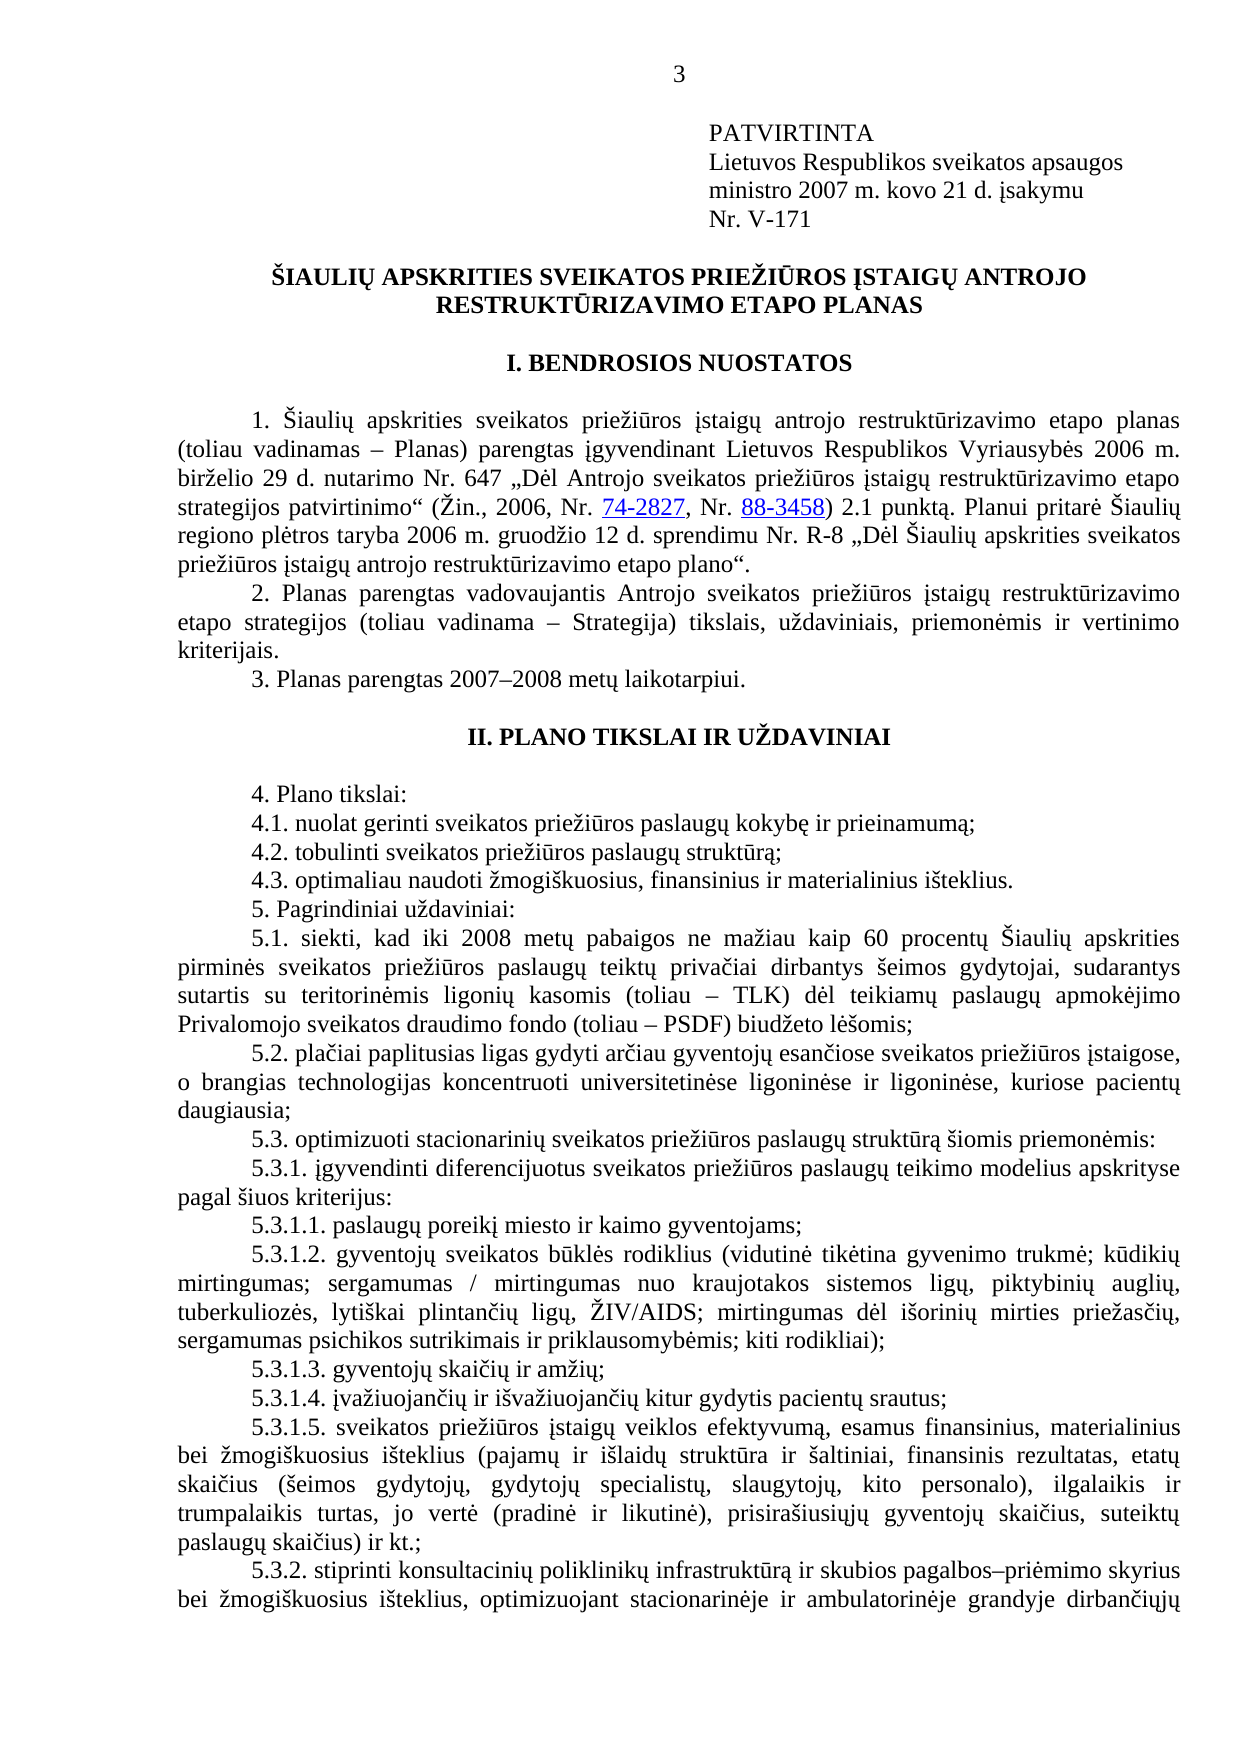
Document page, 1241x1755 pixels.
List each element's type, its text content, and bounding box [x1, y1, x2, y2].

text 5.3.1.2. gyventojų sveikatos būklės rodiklius (vidutinė tikėtina gyvenimo trukmė; kūdikių mirtingumas; sergamumas / mirtingumas nuo kraujotakos sistemos ligų, piktybinių auglių, tuberkuliozės, lytiškai plintančių ligų, ŽIV/AIDS; mirtingumas dėl išorinių mirties priežasčių, sergamumas psichikos sutrikimais ir priklausomybėmis; kiti rodikliai); [177, 1239, 1181, 1354]
text 5.3.1. įgyvendinti diferencijuotus sveikatos priežiūros paslaugų teikimo modelius apskrityse pagal šiuos kriterijus: [177, 1153, 1181, 1211]
text PATVIRTINTA [177, 118, 1181, 147]
text 5.3.1.1. paslaugų poreikį miesto ir kaimo gyventojams; [177, 1211, 1181, 1239]
text ŠIAULIŲ APSKRITIES SVEIKATOS PRIEŽIŪROS ĮSTAIGŲ ANTROJO RESTRUKTŪRIZAVIMO ETAPO PLANAS [177, 262, 1181, 319]
text 5.2. plačiai paplitusias ligas gydyti arčiau gyventojų esančiose sveikatos priežiūros įstaigose, o brangias technologijas koncentruoti universitetinėse ligoninėse ir ligoninėse, kuriose pacientų daugiausia; [177, 1038, 1181, 1124]
text 1. Šiaulių apskrities sveikatos priežiūros įstaigų antrojo restruktūrizavimo etapo planas (toliau vadinamas – Planas) parengtas įgyvendinant Lietuvos Respublikos Vyriausybės 2006 m. birželio 29 d. nutarimo Nr. 647 „Dėl Antrojo sveikatos priežiūros įstaigų restruktūrizavimo etapo strategijos patvirtinimo“ (Žin., 2006, Nr. 74-2827, Nr. 88-3458) 2.1 punktą. Planui pritarė Šiaulių regiono plėtros taryba 2006 m. gruodžio 12 d. sprendimu Nr. R-8 „Dėl Šiaulių apskrities sveikatos priežiūros įstaigų antrojo restruktūrizavimo etapo plano“. [177, 406, 1181, 578]
text 5.3.1.5. sveikatos priežiūros įstaigų veiklos efektyvumą, esamus finansinius, materialinius bei žmogiškuosius išteklius (pajamų ir išlaidų struktūra ir šaltiniai, finansinis rezultatas, etatų skaičius (šeimos gydytojų, gydytojų specialistų, slaugytojų, kito personalo), ilgalaikis ir trumpalaikis turtas, jo vertė (pradinė ir likutinė), prisirašiusiųjų gyventojų skaičius, suteiktų paslaugų skaičius) ir kt.; [177, 1412, 1181, 1556]
text 5.3.1.4. įvažiuojančių ir išvažiuojančių kitur gydytis pacientų srautus; [177, 1383, 1181, 1412]
text ministro 2007 m. kovo 21 d. įsakymu [177, 176, 1181, 204]
text 4.1. nuolat gerinti sveikatos priežiūros paslaugų kokybę ir prieinamumą; [177, 808, 1181, 837]
text 4. Plano tikslai: [177, 779, 1181, 808]
text 5. Pagrindiniai uždaviniai: [177, 894, 1181, 923]
text Nr. V-171 [177, 204, 1181, 233]
text 5.3.2. stiprinti konsultacinių poliklinikų infrastruktūrą ir skubios pagalbos–priėmimo skyrius bei žmogiškuosius išteklius, optimizuojant stacionarinėje ir ambulatorinėje grandyje dirbančiųjų [177, 1556, 1181, 1613]
text 4.2. tobulinti sveikatos priežiūros paslaugų struktūrą; [177, 837, 1181, 866]
text II. PLANO TIKSLAI IR UŽDAVINIAI [177, 722, 1181, 751]
text 5.3. optimizuoti stacionarinių sveikatos priežiūros paslaugų struktūrą šiomis priemonėmis: [177, 1124, 1181, 1153]
text 3. Planas parengtas 2007–2008 metų laikotarpiui. [177, 664, 1181, 693]
text 5.1. siekti, kad iki 2008 metų pabaigos ne mažiau kaip 60 procentų Šiaulių apskrities pirminės sveikatos priežiūros paslaugų teiktų privačiai dirbantys šeimos gydytojai, sudarantys sutartis su teritorinėmis ligonių kasomis (toliau – TLK) dėl teikiamų paslaugų apmokėjimo Privalomojo sveikatos draudimo fondo (toliau – PSDF) biudžeto lėšomis; [177, 923, 1181, 1038]
text Lietuvos Respublikos sveikatos apsaugos [177, 147, 1181, 176]
text 5.3.1.3. gyventojų skaičių ir amžių; [177, 1354, 1181, 1383]
text I. BENDROSIOS NUOSTATOS [177, 348, 1181, 377]
text 4.3. optimaliau naudoti žmogiškuosius, finansinius ir materialinius išteklius. [177, 866, 1181, 894]
text 2. Planas parengtas vadovaujantis Antrojo sveikatos priežiūros įstaigų restruktūrizavimo etapo strategijos (toliau vadinama – Strategija) tikslais, uždaviniais, priemonėmis ir vertinimo kriterijais. [177, 578, 1181, 664]
